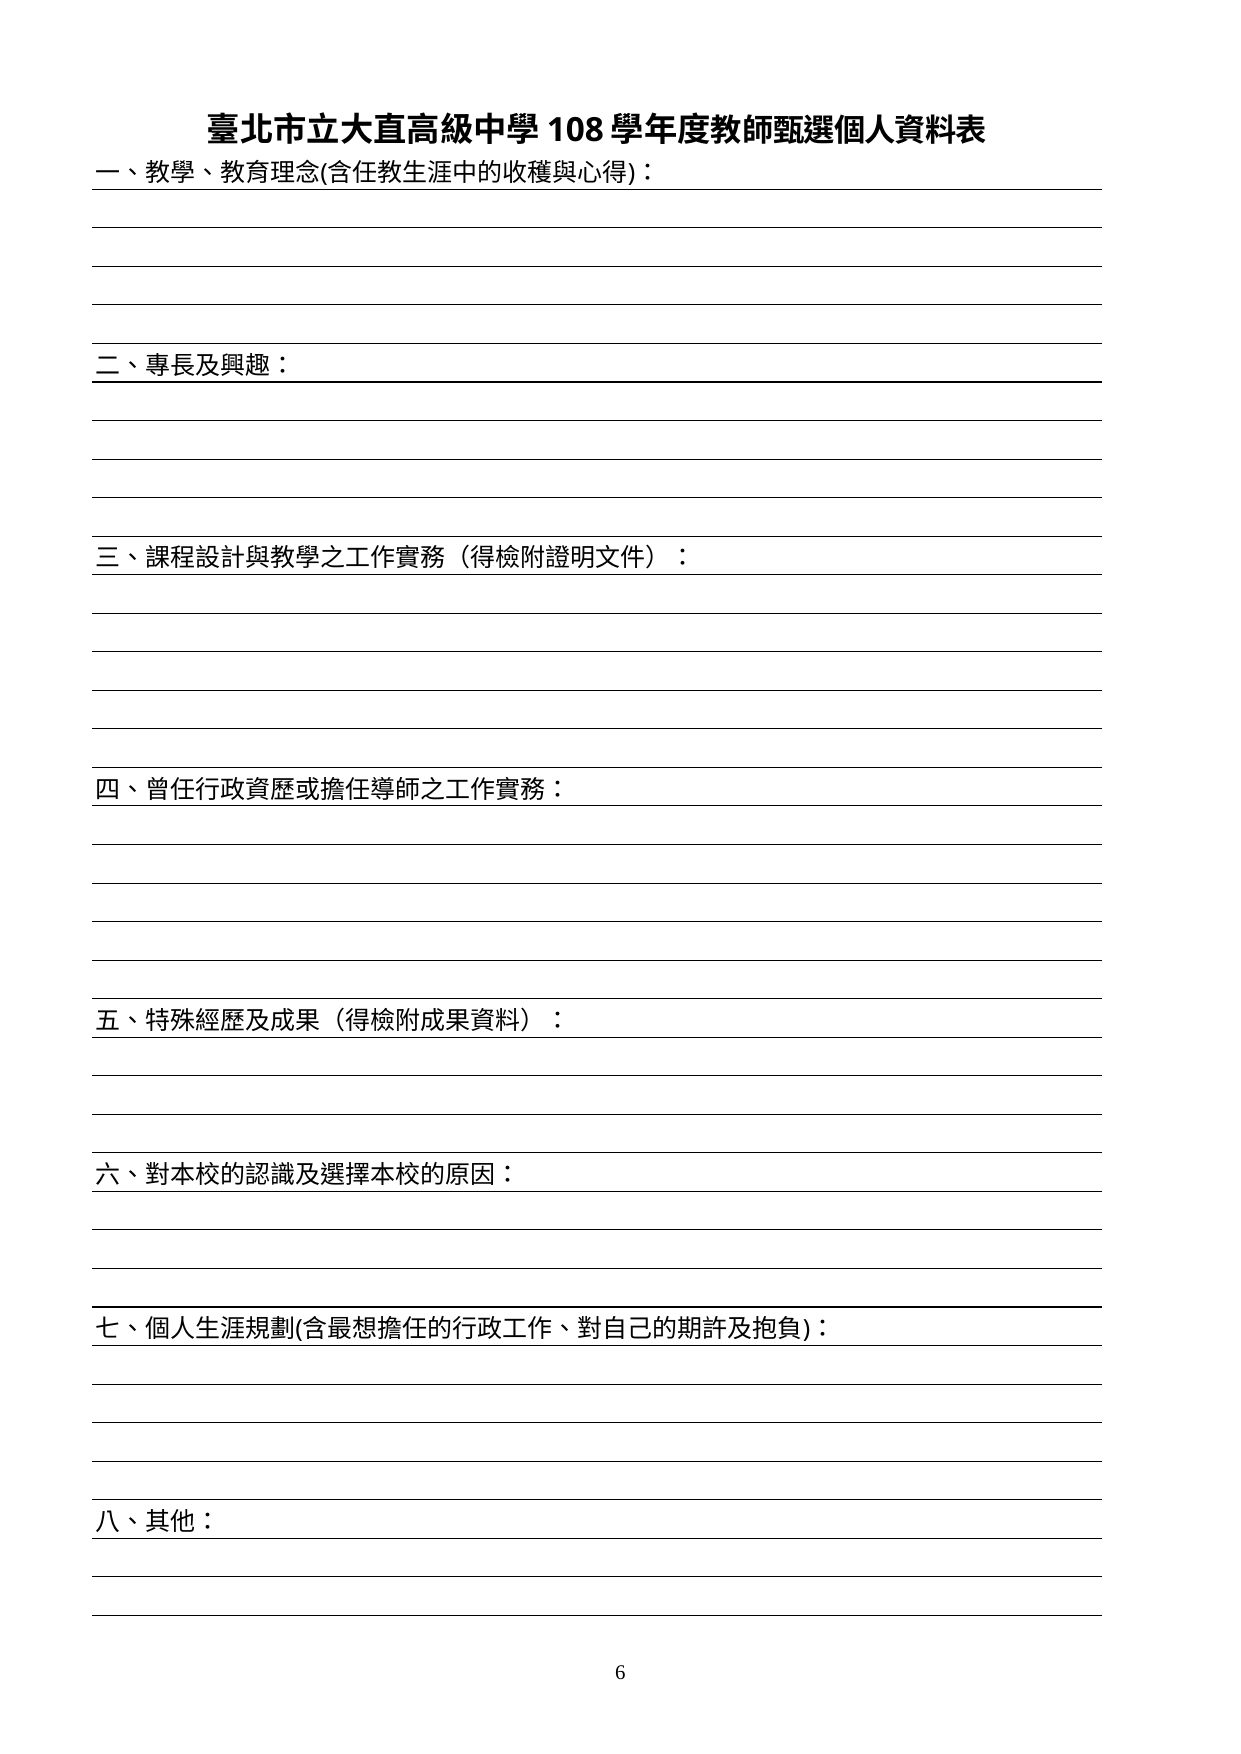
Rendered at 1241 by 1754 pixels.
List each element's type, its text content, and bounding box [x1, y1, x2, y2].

table_cell [92, 922, 1102, 959]
table_cell [92, 1230, 1102, 1268]
table_cell [92, 421, 1102, 458]
table_cell [92, 460, 1102, 497]
table_cell [92, 1385, 1102, 1422]
table_cell [92, 806, 1102, 844]
table_cell [92, 884, 1102, 921]
table_cell [92, 1076, 1102, 1114]
table_cell [92, 1115, 1102, 1152]
table_header 臺北市立大直高級中學108學年度教師甄選個人資料表 一、教學、教育理念(含任教生涯中的收穫與心得)： [92, 103, 1102, 189]
table_cell [92, 845, 1102, 882]
table_cell 六、對本校的認識及選擇本校的原因： [92, 1153, 1102, 1191]
table_cell [92, 498, 1102, 536]
table_cell [92, 729, 1102, 767]
table_cell [92, 1269, 1102, 1306]
table_cell [92, 190, 1102, 227]
table_cell [92, 383, 1102, 420]
table_cell [92, 1577, 1102, 1615]
table_cell 七、個人生涯規劃(含最想擔任的行政工作、對自己的期許及抱負)： [92, 1308, 1102, 1345]
table_cell [92, 1192, 1102, 1229]
table_cell [92, 1423, 1102, 1461]
table_cell [92, 1539, 1102, 1576]
table_cell [92, 614, 1102, 651]
table_cell [92, 1462, 1102, 1499]
table_cell [92, 305, 1102, 343]
table_cell 五、特殊經歷及成果（得檢附成果資料）： [92, 999, 1102, 1037]
table_cell [92, 691, 1102, 728]
table_cell 四、曾任行政資歷或擔任導師之工作實務： [92, 768, 1102, 805]
table_cell [92, 1346, 1102, 1383]
table_cell [92, 961, 1102, 998]
table_cell [92, 1038, 1102, 1075]
table_cell [92, 652, 1102, 690]
table_cell 八、其他： [92, 1500, 1102, 1538]
table_cell 二、專長及興趣： [92, 344, 1102, 381]
table_cell 三、課程設計與教學之工作實務（得檢附證明文件）： [92, 537, 1102, 574]
table_cell [92, 228, 1102, 266]
table_cell [92, 267, 1102, 304]
table_cell [92, 575, 1102, 613]
